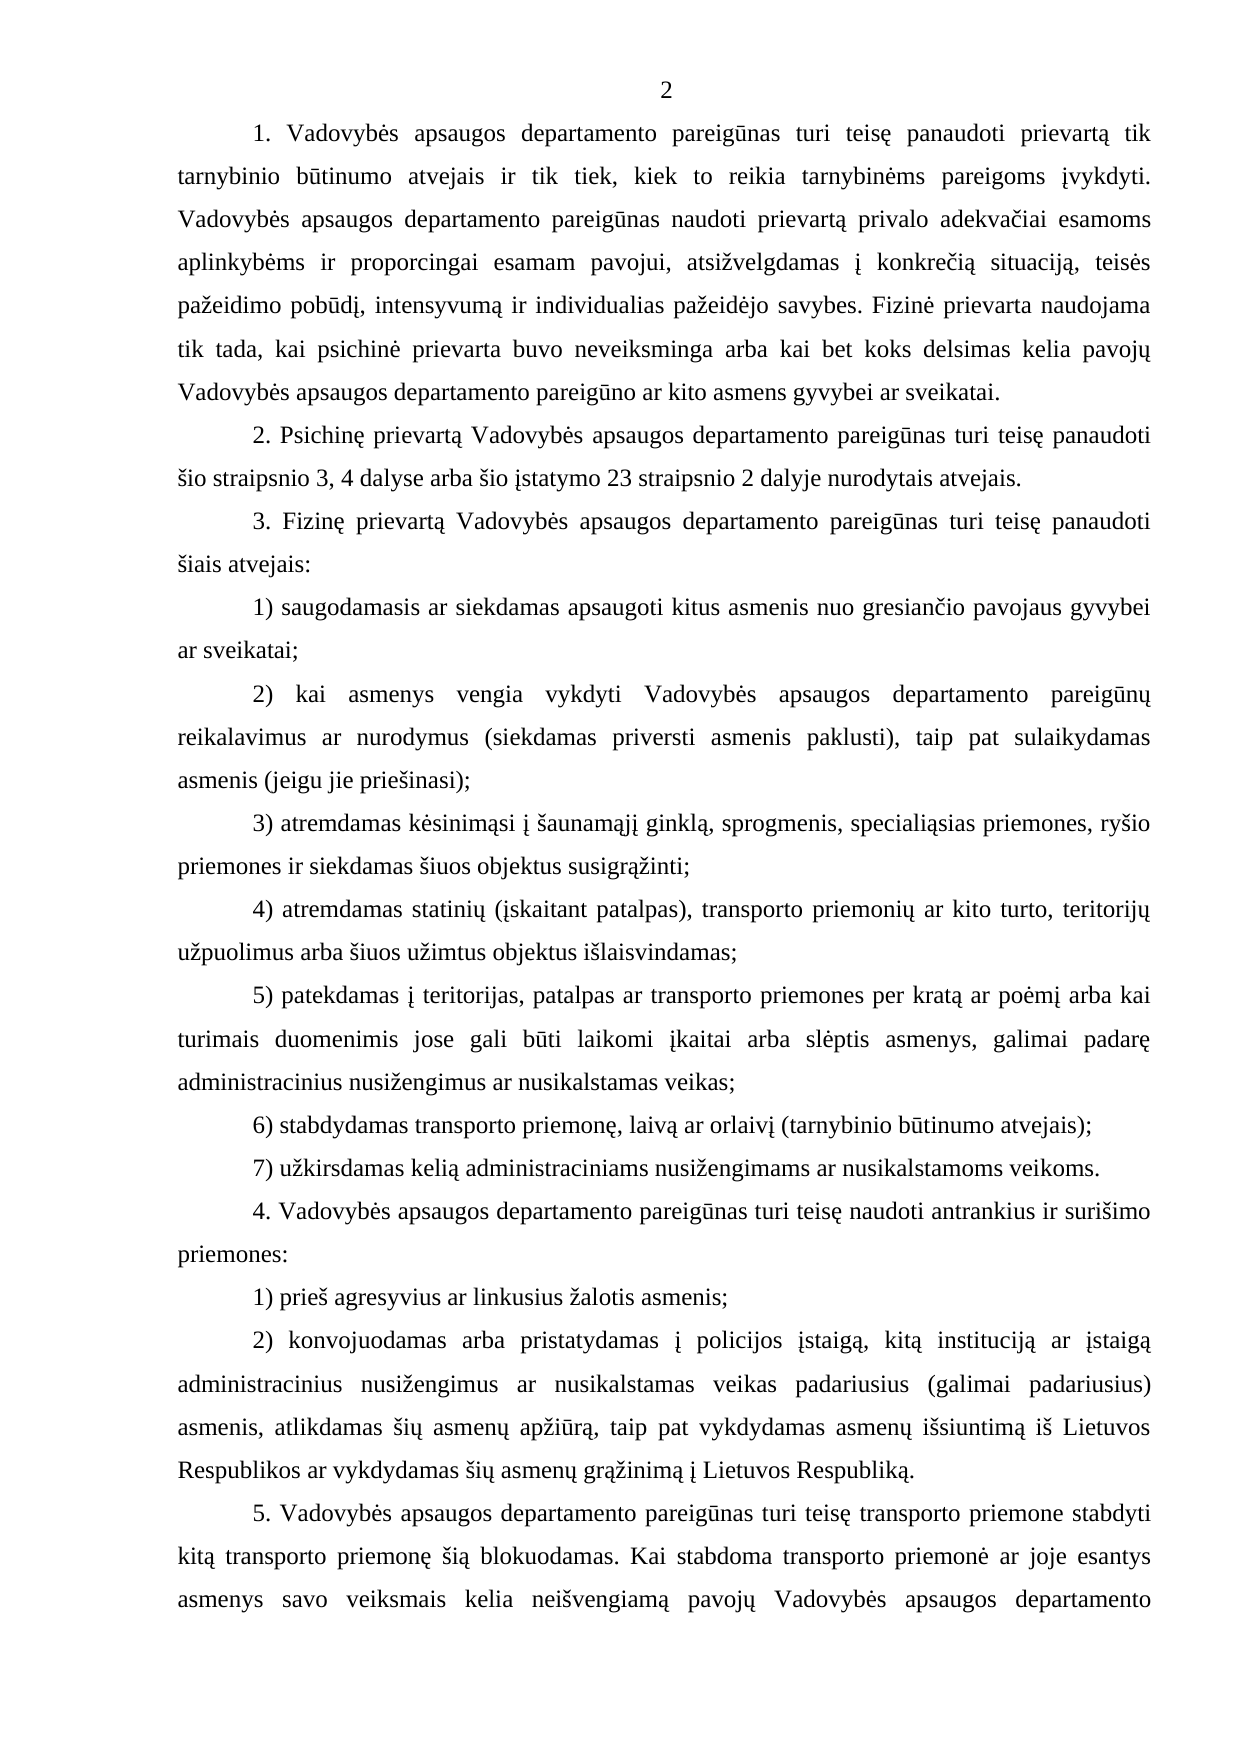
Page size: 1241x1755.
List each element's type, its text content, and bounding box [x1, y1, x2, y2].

text 6) stabdydamas transporto priemonę, laivą ar orlaivį (tarnybinio būtinumo atvejais); [177, 1110, 1152, 1139]
text 5) patekdamas į teritorijas, patalpas ar transporto priemones per kratą ar poėmį arba kai turimais duomenimis jose gali būti laikomi įkaitai arba slėptis asmenys, galimai padarę administracinius nusižengimus ar nusikalstamas veikas; [177, 981, 1152, 1096]
text 4. Vadovybės apsaugos departamento pareigūnas turi teisę naudoti antrankius ir surišimo priemones: [177, 1196, 1152, 1268]
text 1) saugodamasis ar siekdamas apsaugoti kitus asmenis nuo gresiančio pavojaus gyvybei ar sveikatai; [177, 592, 1152, 664]
text 3. Fizinę prievartą Vadovybės apsaugos departamento pareigūnas turi teisę panaudoti šiais atvejais: [177, 506, 1152, 578]
text 1. Vadovybės apsaugos departamento pareigūnas turi teisę panaudoti prievartą tik tarnybinio būtinumo atvejais ir tik tiek, kiek to reikia tarnybinėms pareigoms įvykdyti. Vadovybės apsaugos departamento pareigūnas naudoti prievartą privalo adekvačiai esamoms aplinkybėms ir proporcingai esamam pavojui, atsižvelgdamas į konkrečią situaciją, teisės pažeidimo pobūdį, intensyvumą ir individualias pažeidėjo savybes. Fizinė prievarta naudojama tik tada, kai psichinė prievarta buvo neveiksminga arba kai bet koks delsimas kelia pavojų Vadovybės apsaugos departamento pareigūno ar kito asmens gyvybei ar sveikatai. [177, 118, 1152, 406]
text 2) konvojuodamas arba pristatydamas į policijos įstaigą, kitą instituciją ar įstaigą administracinius nusižengimus ar nusikalstamas veikas padariusius (galimai padariusius) asmenis, atlikdamas šių asmenų apžiūrą, taip pat vykdydamas asmenų išsiuntimą iš Lietuvos Respublikos ar vykdydamas šių asmenų grąžinimą į Lietuvos Respubliką. [177, 1326, 1152, 1484]
text 4) atremdamas statinių (įskaitant patalpas), transporto priemonių ar kito turto, teritorijų užpuolimus arba šiuos užimtus objektus išlaisvindamas; [177, 894, 1152, 966]
text 2) kai asmenys vengia vykdyti Vadovybės apsaugos departamento pareigūnų reikalavimus ar nurodymus (siekdamas priversti asmenis paklusti), taip pat sulaikydamas asmenis (jeigu jie priešinasi); [177, 679, 1152, 794]
text 5. Vadovybės apsaugos departamento pareigūnas turi teisę transporto priemone stabdyti kitą transporto priemonę šią blokuodamas. Kai stabdoma transporto priemonė ar joje esantys asmenys savo veiksmais kelia neišvengiamą pavojų Vadovybės apsaugos departamento [177, 1498, 1152, 1613]
text 7) užkirsdamas kelią administraciniams nusižengimams ar nusikalstamoms veikoms. [177, 1153, 1152, 1182]
text 1) prieš agresyvius ar linkusius žalotis asmenis; [177, 1282, 1152, 1311]
text 3) atremdamas kėsinimąsi į šaunamąjį ginklą, sprogmenis, specialiąsias priemones, ryšio priemones ir siekdamas šiuos objektus susigrąžinti; [177, 808, 1152, 880]
text 2. Psichinę prievartą Vadovybės apsaugos departamento pareigūnas turi teisę panaudoti šio straipsnio 3, 4 dalyse arba šio įstatymo 23 straipsnio 2 dalyje nurodytais atvejais. [177, 420, 1152, 492]
